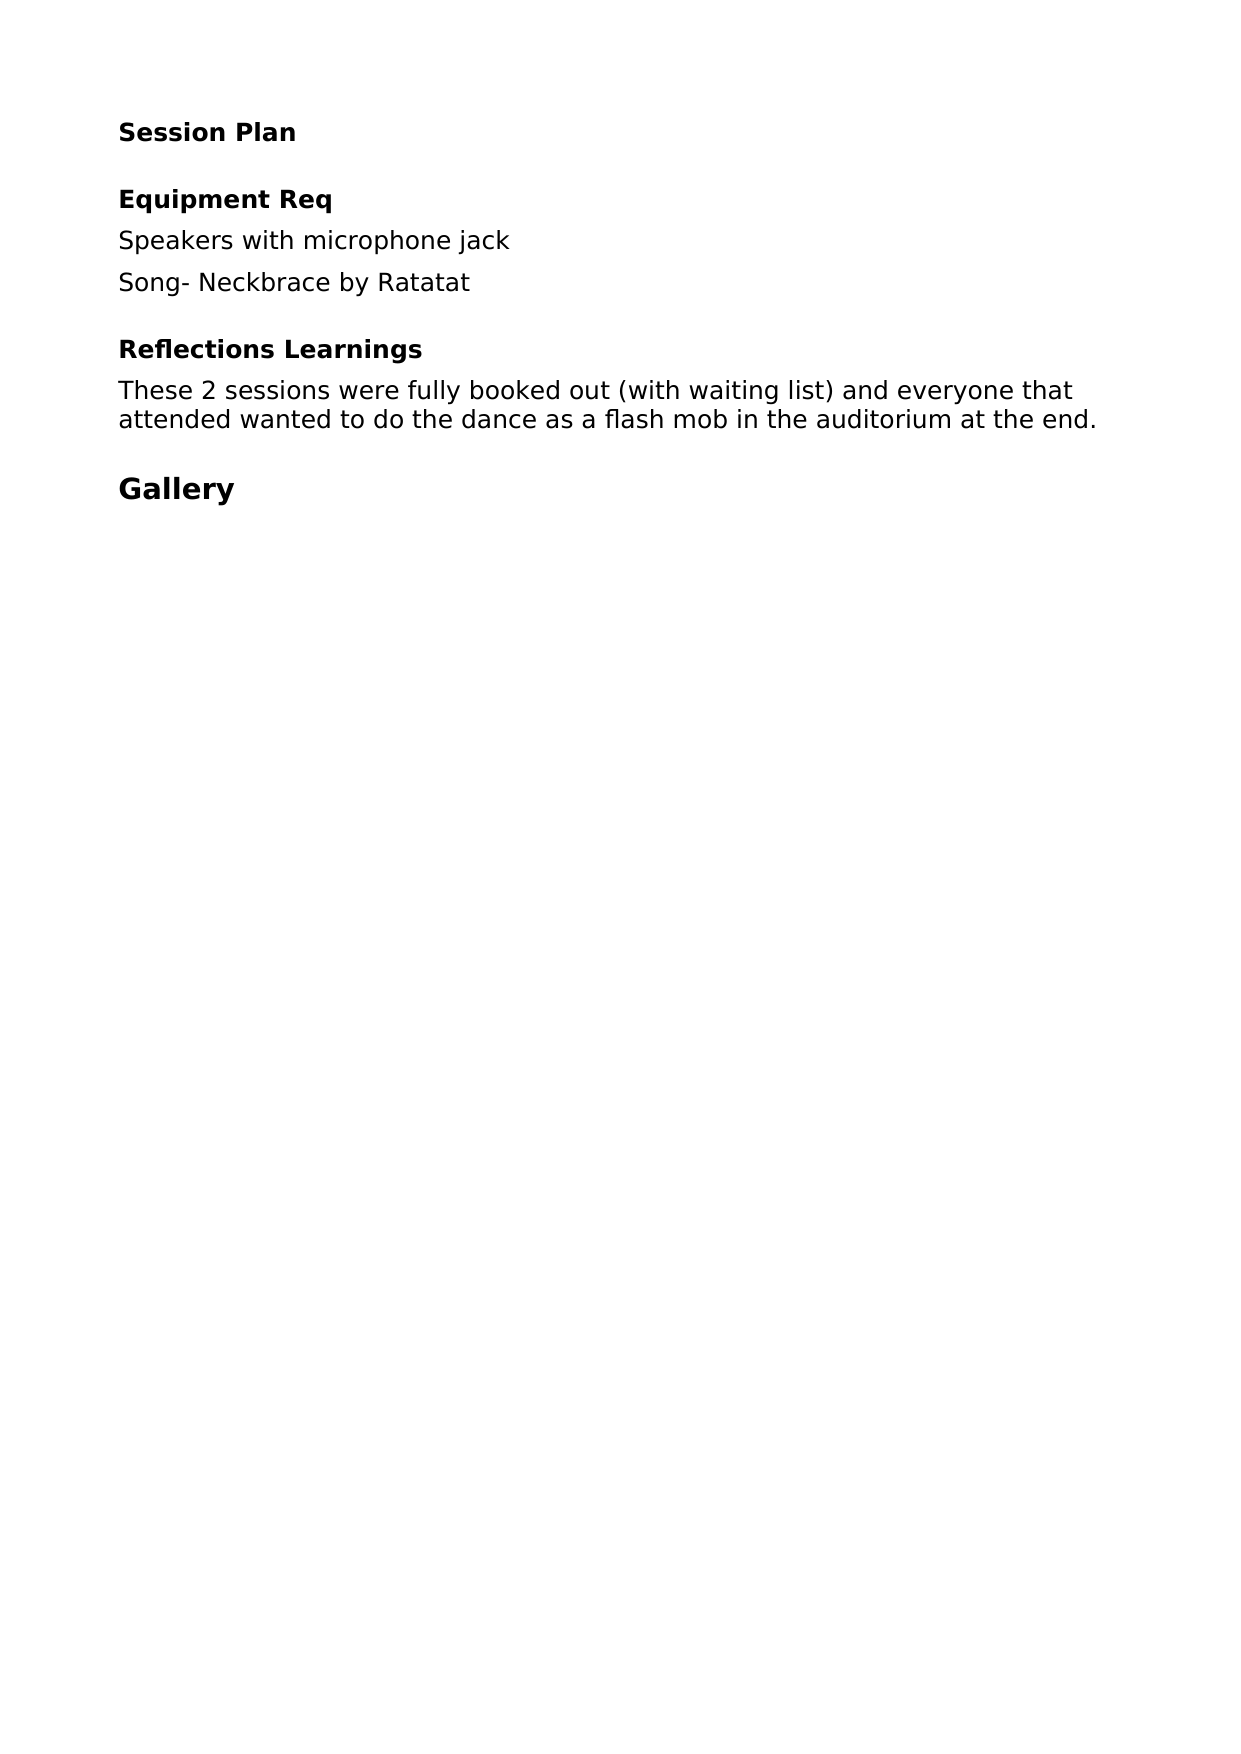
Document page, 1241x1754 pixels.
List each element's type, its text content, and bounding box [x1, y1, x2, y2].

text These 2 sessions were fully booked out (with waiting list) and everyone that attended wanted to do the dance as a flash mob in the auditorium at the end. [118, 376, 1122, 435]
subtitle Gallery [118, 472, 1122, 506]
subtitle Reflections Learnings [118, 335, 1122, 364]
subtitle Equipment Req [118, 185, 1122, 214]
subtitle Session Plan [118, 118, 1122, 147]
text Speakers with microphone jack [118, 226, 1122, 256]
text Song- Neckbrace by Ratatat [118, 268, 1122, 297]
